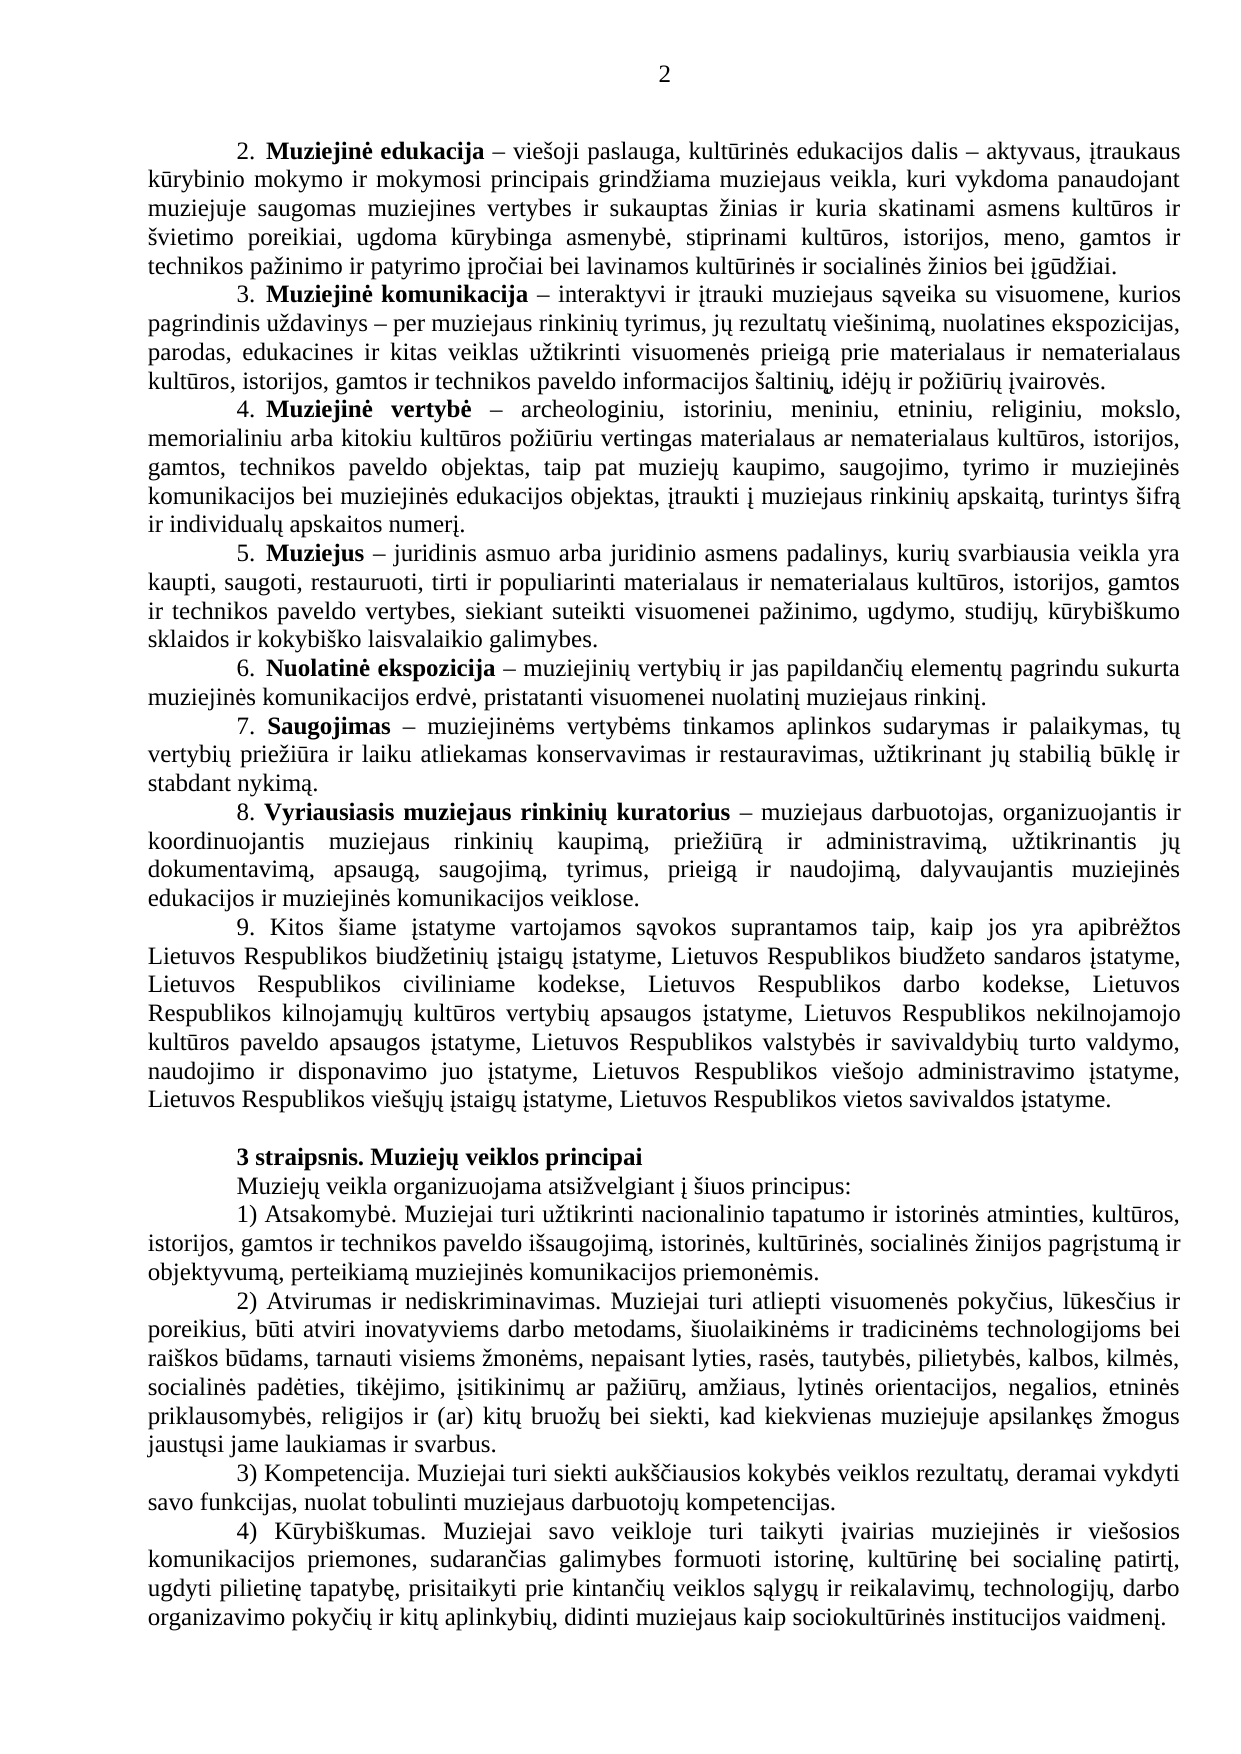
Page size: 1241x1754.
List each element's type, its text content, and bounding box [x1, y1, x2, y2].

text 9. Kitos šiame įstatyme vartojamos sąvokos suprantamos taip, kaip jos yra apibrėžtos Lietuvos Respublikos biudžetinių įstaigų įstatyme, Lietuvos Respublikos biudžeto sandaros įstatyme, Lietuvos Respublikos civiliniame kodekse, Lietuvos Respublikos darbo kodekse, Lietuvos Respublikos kilnojamųjų kultūros vertybių apsaugos įstatyme, Lietuvos Respublikos nekilnojamojo kultūros paveldo apsaugos įstatyme, Lietuvos Respublikos valstybės ir savivaldybių turto valdymo, naudojimo ir disponavimo juo įstatyme, Lietuvos Respublikos viešojo administravimo įstatyme, Lietuvos Respublikos viešųjų įstaigų įstatyme, Lietuvos Respublikos vietos savivaldos įstatyme. [148, 912, 1181, 1113]
text 2) Atvirumas ir nediskriminavimas. Muziejai turi atliepti visuomenės pokyčius, lūkesčius ir poreikius, būti atviri inovatyviems darbo metodams, šiuolaikinėms ir tradicinėms technologijoms bei raiškos būdams, tarnauti visiems žmonėms, nepaisant lyties, rasės, tautybės, pilietybės, kalbos, kilmės, socialinės padėties, tikėjimo, įsitikinimų ar pažiūrų, amžiaus, lytinės orientacijos, negalios, etninės priklausomybės, religijos ir (ar) kitų bruožų bei siekti, kad kiekvienas muziejuje apsilankęs žmogus jaustųsi jame laukiamas ir svarbus. [148, 1286, 1181, 1458]
text Muziejų veikla organizuojama atsižvelgiant į šiuos principus: [148, 1171, 1181, 1199]
text 4. Muziejinė vertybė – archeologiniu, istoriniu, meniniu, etniniu, religiniu, mokslo, memorialiniu arba kitokiu kultūros požiūriu vertingas materialaus ar nematerialaus kultūros, istorijos, gamtos, technikos paveldo objektas, taip pat muziejų kaupimo, saugojimo, tyrimo ir muziejinės komunikacijos bei muziejinės edukacijos objektas, įtraukti į muziejaus rinkinių apskaitą, turintys šifrą ir individualų apskaitos numerį. [148, 394, 1181, 538]
text 4) Kūrybiškumas. Muziejai savo veikloje turi taikyti įvairias muziejinės ir viešosios komunikacijos priemones, sudarančias galimybes formuoti istorinę, kultūrinę bei socialinę patirtį, ugdyti pilietinę tapatybę, prisitaikyti prie kintančių veiklos sąlygų ir reikalavimų, technologijų, darbo organizavimo pokyčių ir kitų aplinkybių, didinti muziejaus kaip sociokultūrinės institucijos vaidmenį. [148, 1516, 1181, 1631]
text 3) Kompetencija. Muziejai turi siekti aukščiausios kokybės veiklos rezultatų, deramai vykdyti savo funkcijas, nuolat tobulinti muziejaus darbuotojų kompetencijas. [148, 1458, 1181, 1516]
text 1) Atsakomybė. Muziejai turi užtikrinti nacionalinio tapatumo ir istorinės atminties, kultūros, istorijos, gamtos ir technikos paveldo išsaugojimą, istorinės, kultūrinės, socialinės žinijos pagrįstumą ir objektyvumą, perteikiamą muziejinės komunikacijos priemonėmis. [148, 1199, 1181, 1286]
text 7. Saugojimas – muziejinėms vertybėms tinkamos aplinkos sudarymas ir palaikymas, tų vertybių priežiūra ir laiku atliekamas konservavimas ir restauravimas, užtikrinant jų stabilią būklę ir stabdant nykimą. [148, 711, 1181, 797]
text 3. Muziejinė komunikacija – interaktyvi ir įtrauki muziejaus sąveika su visuomene, kurios pagrindinis uždavinys – per muziejaus rinkinių tyrimus, jų rezultatų viešinimą, nuolatines ekspozicijas, parodas, edukacines ir kitas veiklas užtikrinti visuomenės prieigą prie materialaus ir nematerialaus kultūros, istorijos, gamtos ir technikos paveldo informacijos šaltinių̨, idėjų ir požiūrių įvairovės. [148, 279, 1181, 394]
text 8. Vyriausiasis muziejaus rinkinių kuratorius – muziejaus darbuotojas, organizuojantis ir koordinuojantis muziejaus rinkinių kaupimą, priežiūrą ir administravimą, užtikrinantis jų dokumentavimą, apsaugą, saugojimą, tyrimus, prieigą ir naudojimą, dalyvaujantis muziejinės edukacijos ir muziejinės komunikacijos veiklose. [148, 797, 1181, 912]
text 2. Muziejinė edukacija – viešoji paslauga, kultūrinės edukacijos dalis – aktyvaus, įtraukaus kūrybinio mokymo ir mokymosi principais grindžiama muziejaus veikla, kuri vykdoma panaudojant muziejuje saugomas muziejines vertybes ir sukauptas žinias ir kuria skatinami asmens kultūros ir švietimo poreikiai, ugdoma kūrybinga asmenybė, stiprinami kultūros, istorijos, meno, gamtos ir technikos pažinimo ir patyrimo įpročiai bei lavinamos kultūrinės ir socialinės žinios bei įgūdžiai. [148, 136, 1181, 279]
text 6. Nuolatinė ekspozicija – muziejinių vertybių ir jas papildančių elementų pagrindu sukurta muziejinės komunikacijos erdvė, pristatanti visuomenei nuolatinį muziejaus rinkinį. [148, 653, 1181, 711]
text 3 straipsnis. Muziejų veiklos principai [148, 1142, 1181, 1171]
text 5. Muziejus – juridinis asmuo arba juridinio asmens padalinys, kurių svarbiausia veikla yra kaupti, saugoti, restauruoti, tirti ir populiarinti materialaus ir nematerialaus kultūros, istorijos, gamtos ir technikos paveldo vertybes, siekiant suteikti visuomenei pažinimo, ugdymo, studijų, kūrybiškumo sklaidos ir kokybiško laisvalaikio galimybes. [148, 538, 1181, 653]
